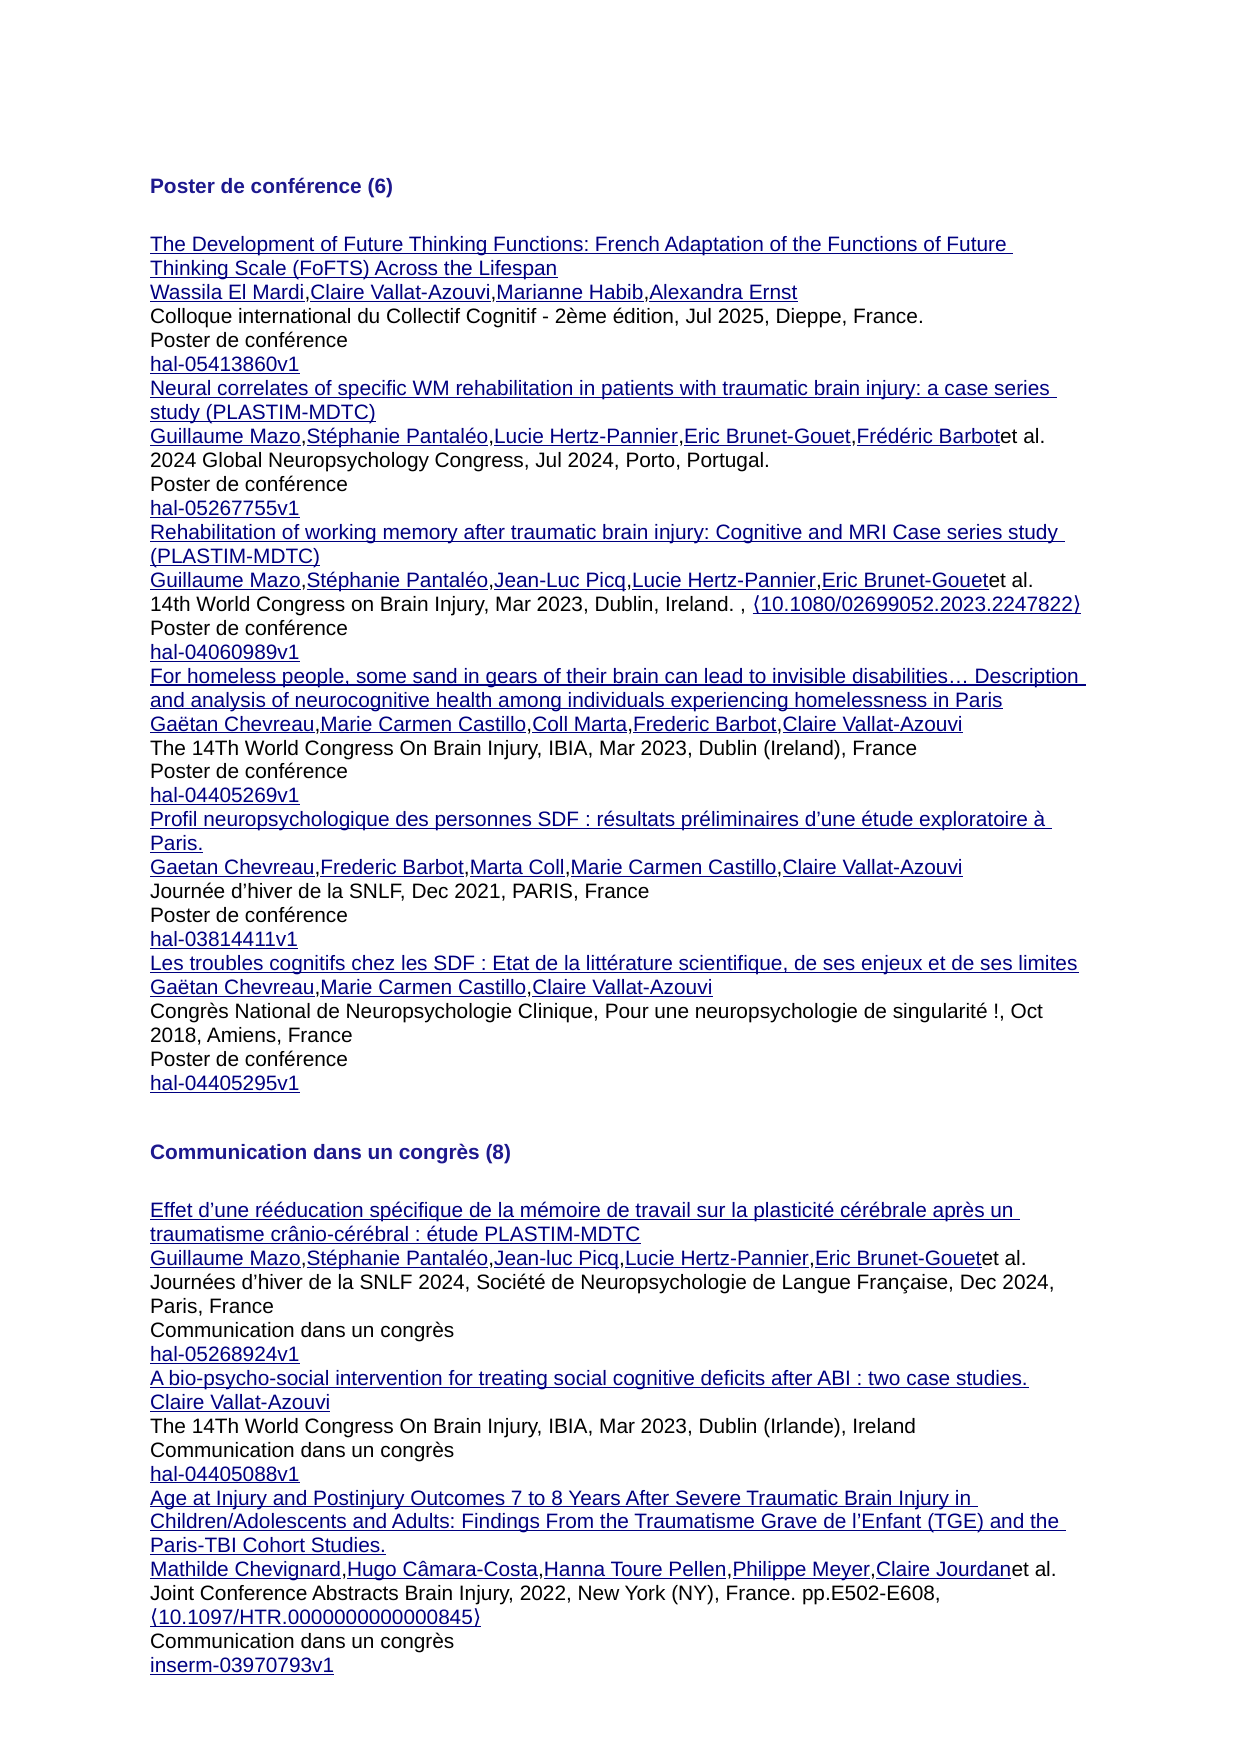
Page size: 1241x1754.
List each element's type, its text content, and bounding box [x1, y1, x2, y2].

table_cell Profil neuropsychologique des personnes SDF : résultats préliminaires d’une étude exploratoire à Paris. Gaetan Chevreau,Frederic Barbot,Marta Coll,Marie Carmen Castillo,Claire Vallat-Azouvi Journée d’hiver de la SNLF, Dec 2021, PARIS, France Poster de conférence hal-03814411v1 [150, 807, 1090, 951]
table_cell Les troubles cognitifs chez les SDF : Etat de la littérature scientifique, de ses enjeux et de ses limites Gaëtan Chevreau,Marie Carmen Castillo,Claire Vallat-Azouvi Congrès National de Neuropsychologie Clinique, Pour une neuropsychologie de singularité !, Oct 2018, Amiens, France Poster de conférence hal-04405295v1 [150, 951, 1090, 1095]
subtitle Poster de conférence (6) [150, 174, 1090, 198]
subtitle Communication dans un congrès (8) [150, 1139, 1090, 1163]
table_cell Neural correlates of specific WM rehabilitation in patients with traumatic brain injury: a case series study (PLASTIM-MDTC) Guillaume Mazo,Stéphanie Pantaléo,Lucie Hertz-Pannier,Eric Brunet-Gouet,Frédéric Barbotet al. 2024 Global Neuropsychology Congress, Jul 2024, Porto, Portugal. Poster de conférence hal-05267755v1 [150, 376, 1090, 520]
table_cell Age at Injury and Postinjury Outcomes 7 to 8 Years After Severe Traumatic Brain Injury in Children/Adolescents and Adults: Findings From the Traumatisme Grave de l’Enfant (TGE) and the Paris-TBI Cohort Studies. Mathilde Chevignard,Hugo Câmara-Costa,Hanna Toure Pellen,Philippe Meyer,Claire Jourdanet al. Joint Conference Abstracts Brain Injury, 2022, New York (NY), France. pp.E502-E608, ⟨10.1097/HTR.0000000000000845⟩ Communication dans un congrès inserm-03970793v1 [150, 1485, 1090, 1677]
table_header Effet d’une rééducation spécifique de la mémoire de travail sur la plasticité cérébrale après un traumatisme crânio-cérébral : étude PLASTIM-MDTC Guillaume Mazo,Stéphanie Pantaléo,Jean‐luc Picq,Lucie Hertz-Pannier,Eric Brunet-Gouetet al. Journées d’hiver de la SNLF 2024, Société de Neuropsychologie de Langue Française, Dec 2024, Paris, France Communication dans un congrès hal-05268924v1 [150, 1198, 1090, 1366]
table_header The Development of Future Thinking Functions: French Adaptation of the Functions of Future Thinking Scale (FoFTS) Across the Lifespan Wassila El Mardi,Claire Vallat-Azouvi,Marianne Habib,Alexandra Ernst Colloque international du Collectif Cognitif - 2ème édition, Jul 2025, Dieppe, France. Poster de conférence hal-05413860v1 [150, 232, 1090, 376]
table_cell A bio-psycho-social intervention for treating social cognitive deficits after ABI : two case studies. Claire Vallat-Azouvi The 14Th World Congress On Brain Injury, IBIA, Mar 2023, Dublin (Irlande), Ireland Communication dans un congrès hal-04405088v1 [150, 1366, 1090, 1485]
table_cell For homeless people, some sand in gears of their brain can lead to invisible disabilities… Description and analysis of neurocognitive health among individuals experiencing homelessness in Paris Gaëtan Chevreau,Marie Carmen Castillo,Coll Marta,Frederic Barbot,Claire Vallat-Azouvi The 14Th World Congress On Brain Injury, IBIA, Mar 2023, Dublin (Ireland), France Poster de conférence hal-04405269v1 [150, 664, 1090, 807]
table_cell Rehabilitation of working memory after traumatic brain injury: Cognitive and MRI Case series study (PLASTIM-MDTC) Guillaume Mazo,Stéphanie Pantaléo,Jean-Luc Picq,Lucie Hertz-Pannier,Eric Brunet-Gouetet al. 14th World Congress on Brain Injury, Mar 2023, Dublin, Ireland. , ⟨10.1080/02699052.2023.2247822⟩ Poster de conférence hal-04060989v1 [150, 520, 1090, 663]
